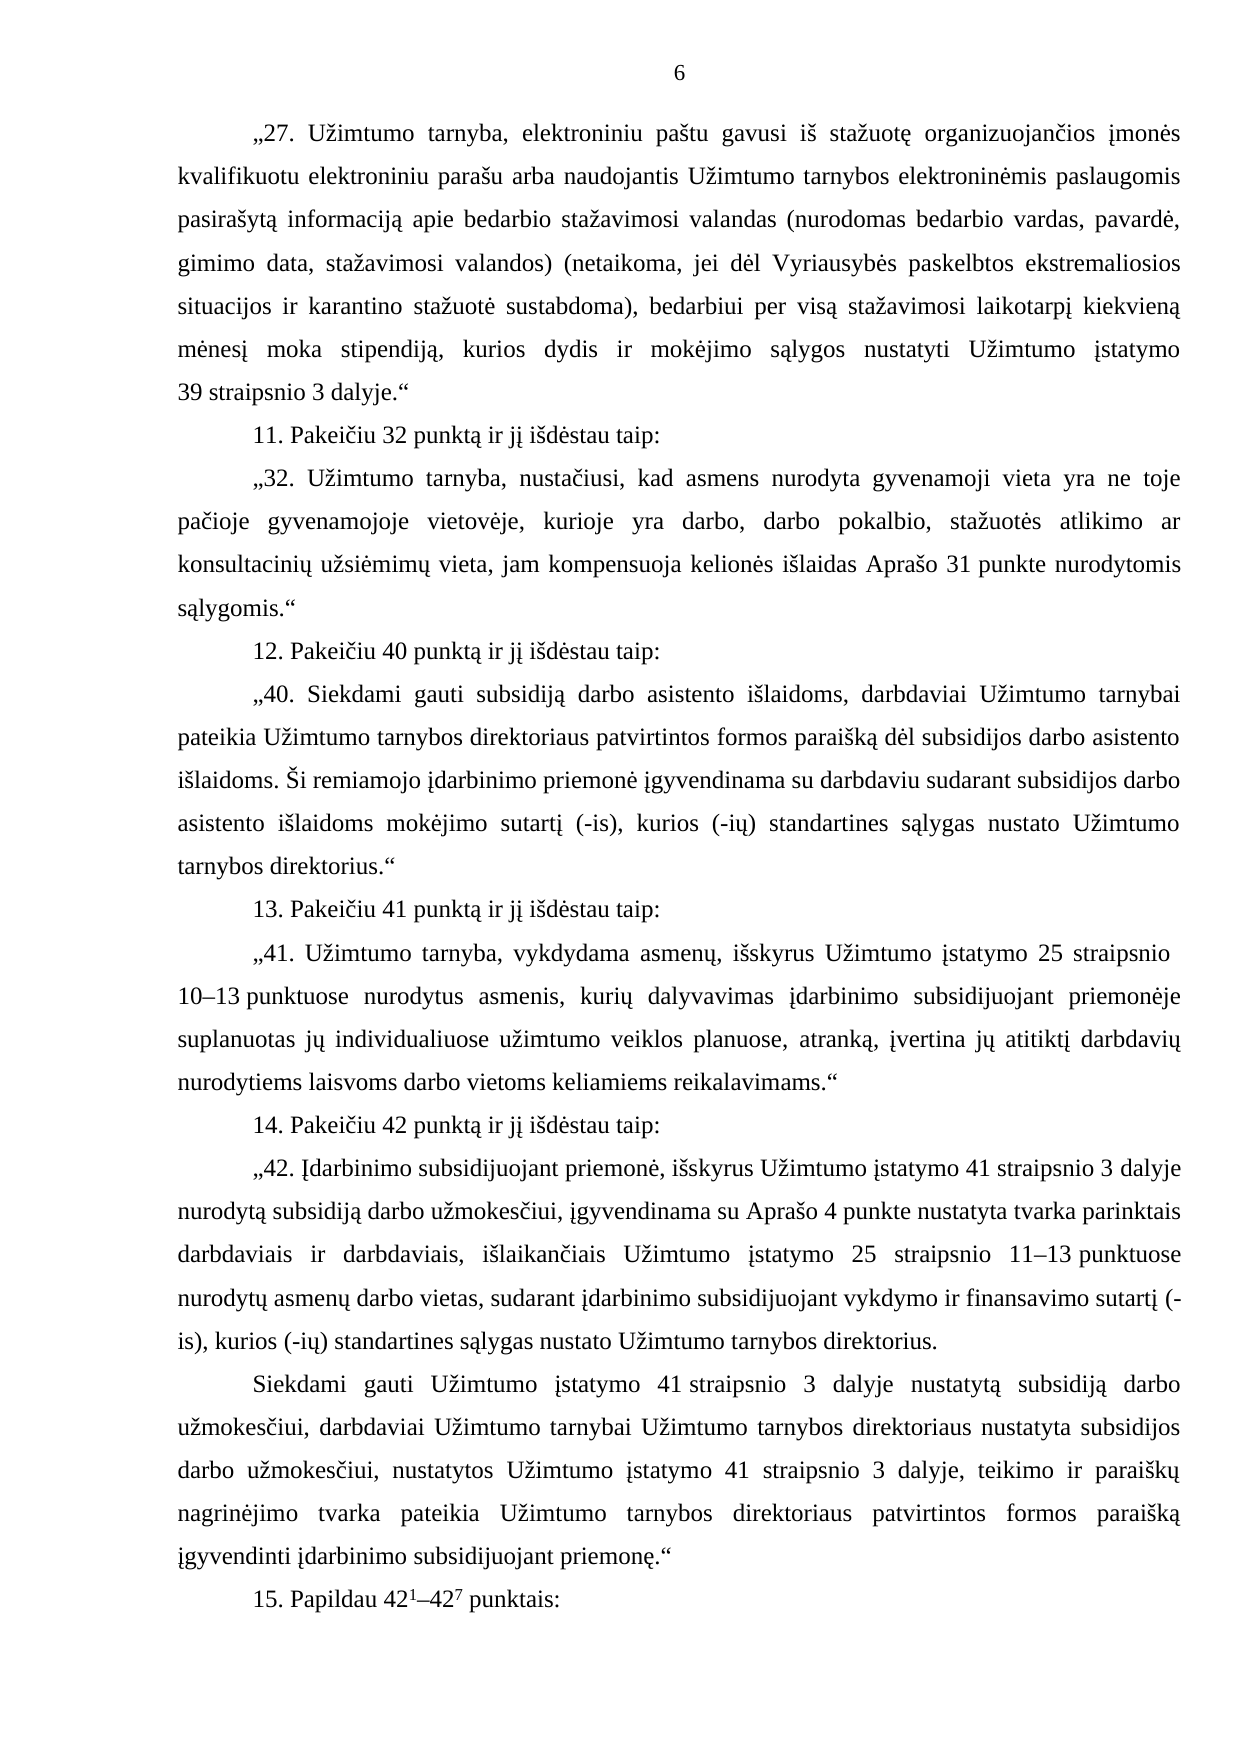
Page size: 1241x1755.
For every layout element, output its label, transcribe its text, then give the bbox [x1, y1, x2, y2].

text „40. Siekdami gauti subsidiją darbo asistento išlaidoms, darbdaviai Užimtumo tarnybai pateikia Užimtumo tarnybos direktoriaus patvirtintos formos paraišką dėl subsidijos darbo asistento išlaidoms. Ši remiamojo įdarbinimo priemonė įgyvendinama su darbdaviu sudarant subsidijos darbo asistento išlaidoms mokėjimo sutartį (-is), kurios (-ių) standartines sąlygas nustato Užimtumo tarnybos direktorius.“ [177, 679, 1181, 880]
text „41. Užimtumo tarnyba, vykdydama asmenų, išskyrus Užimtumo įstatymo 25 straipsnio 10–13 punktuose nurodytus asmenis, kurių dalyvavimas įdarbinimo subsidijuojant priemonėje suplanuotas jų individualiuose užimtumo veiklos planuose, atranką, įvertina jų atitiktį darbdavių nurodytiems laisvoms darbo vietoms keliamiems reikalavimams.“ [177, 938, 1181, 1096]
text 12. Pakeičiu 40 punktą ir jį išdėstau taip: [177, 636, 1181, 664]
text „42. Įdarbinimo subsidijuojant priemonė, išskyrus Užimtumo įstatymo 41 straipsnio 3 dalyje nurodytą subsidiją darbo užmokesčiui, įgyvendinama su Aprašo 4 punkte nustatyta tvarka parinktais darbdaviais ir darbdaviais, išlaikančiais Užimtumo įstatymo 25 straipsnio 11–13 punktuose nurodytų asmenų darbo vietas, sudarant įdarbinimo subsidijuojant vykdymo ir finansavimo sutartį (-is), kurios (-ių) standartines sąlygas nustato Užimtumo tarnybos direktorius. [177, 1153, 1181, 1354]
text 14. Pakeičiu 42 punktą ir jį išdėstau taip: [177, 1110, 1181, 1139]
text 13. Pakeičiu 41 punktą ir jį išdėstau taip: [177, 894, 1181, 923]
text 11. Pakeičiu 32 punktą ir jį išdėstau taip: [177, 420, 1181, 449]
text „32. Užimtumo tarnyba, nustačiusi, kad asmens nurodyta gyvenamoji vieta yra ne toje pačioje gyvenamojoje vietovėje, kurioje yra darbo, darbo pokalbio, stažuotės atlikimo ar konsultacinių užsiėmimų vieta, jam kompensuoja kelionės išlaidas Aprašo 31 punkte nurodytomis sąlygomis.“ [177, 463, 1181, 621]
text Siekdami gauti Užimtumo įstatymo 41 straipsnio 3 dalyje nustatytą subsidiją darbo užmokesčiui, darbdaviai Užimtumo tarnybai Užimtumo tarnybos direktoriaus nustatyta subsidijos darbo užmokesčiui, nustatytos Užimtumo įstatymo 41 straipsnio 3 dalyje, teikimo ir paraiškų nagrinėjimo tvarka pateikia Užimtumo tarnybos direktoriaus patvirtintos formos paraišką įgyvendinti įdarbinimo subsidijuojant priemonę.“ [177, 1369, 1181, 1570]
text 15. Papildau 421–427 punktais: [177, 1584, 1181, 1613]
text „27. Užimtumo tarnyba, elektroniniu paštu gavusi iš stažuotę organizuojančios įmonės kvalifikuotu elektroniniu parašu arba naudojantis Užimtumo tarnybos elektroninėmis paslaugomis pasirašytą informaciją apie bedarbio stažavimosi valandas (nurodomas bedarbio vardas, pavardė, gimimo data, stažavimosi valandos) (netaikoma, jei dėl Vyriausybės paskelbtos ekstremaliosios situacijos ir karantino stažuotė sustabdoma), bedarbiui per visą stažavimosi laikotarpį kiekvieną mėnesį moka stipendiją, kurios dydis ir mokėjimo sąlygos nustatyti Užimtumo įstatymo 39 straipsnio 3 dalyje.“ [177, 118, 1181, 406]
